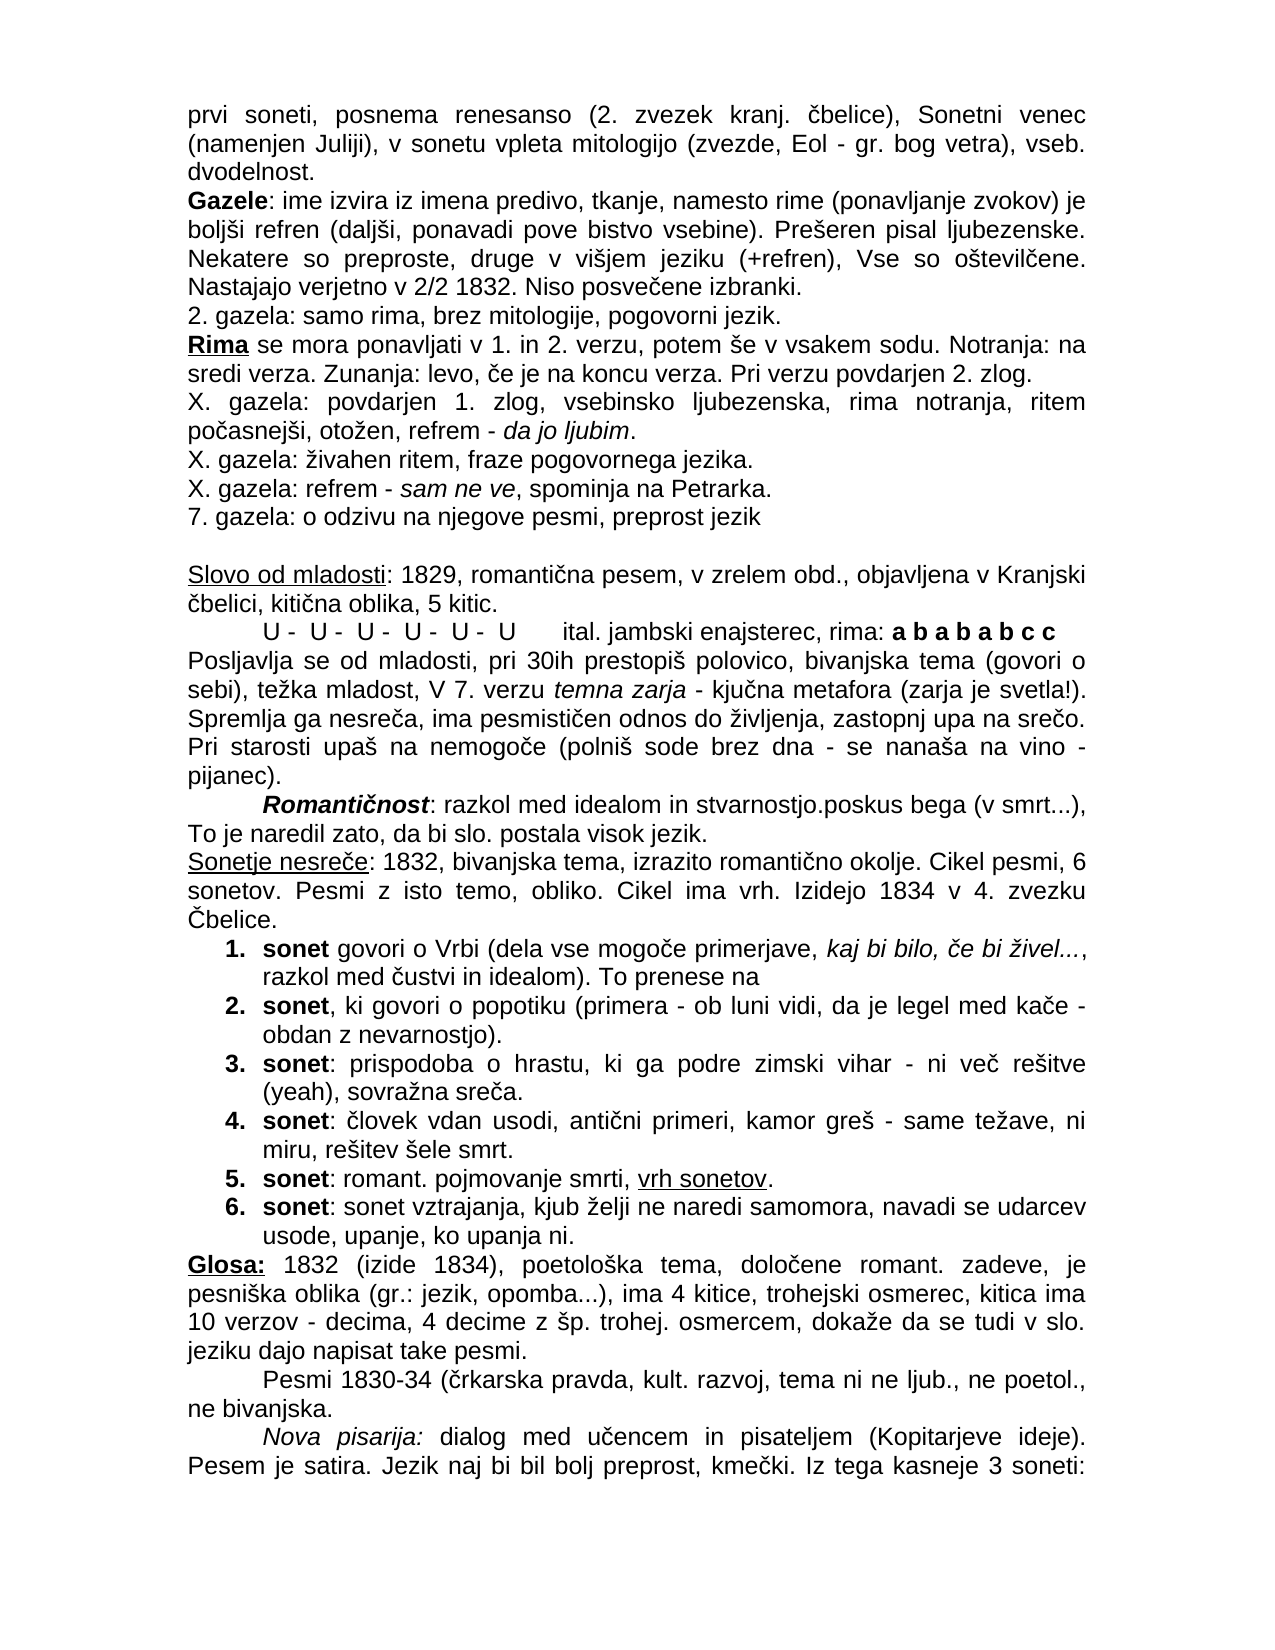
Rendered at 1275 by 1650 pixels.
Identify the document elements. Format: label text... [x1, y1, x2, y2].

text X. gazela: refrem - sam ne ve, spominja na Petrarka. [187, 474, 1087, 502]
text 7. gazela: o odzivu na njegove pesmi, preprost jezik [187, 502, 1087, 531]
text X. gazela: živahen ritem, fraze pogovornega jezika. [187, 445, 1087, 474]
list sonet: sonet vztrajanja, kjub želji ne naredi samomora, navadi se udarcev usode, upanje, ko upanja ni. [225, 1192, 1087, 1250]
list sonet govori o Vrbi (dela vse mogoče primerjave, kaj bi bilo, če bi živel..., razkol med čustvi in idealom). To prenese na [225, 934, 1087, 991]
text Sonetje nesreče: 1832, bivanjska tema, izrazito romantično okolje. Cikel pesmi, 6 sonetov. Pesmi z isto temo, obliko. Cikel ima vrh. Izidejo 1834 v 4. zvezku Čbelice. [187, 847, 1087, 934]
text 2. gazela: samo rima, brez mitologije, pogovorni jezik. [187, 301, 1087, 330]
text Romantičnost: razkol med idealom in stvarnostjo.poskus bega (v smrt...), To je naredil zato, da bi slo. postala visok jezik. [187, 790, 1087, 847]
text prvi soneti, posnema renesanso (2. zvezek kranj. čbelice), Sonetni venec (namenjen Juliji), v sonetu vpleta mitologijo (zvezde, Eol - gr. bog vetra), vseb. dvodelnost. [187, 100, 1087, 186]
text X. gazela: povdarjen 1. zlog, vsebinsko ljubezenska, rima notranja, ritem počasnejši, otožen, refrem - da jo ljubim. [187, 387, 1087, 445]
text Rima se mora ponavljati v 1. in 2. verzu, potem še v vsakem sodu. Notranja: na sredi verza. Zunanja: levo, če je na koncu verza. Pri verzu povdarjen 2. zlog. [187, 330, 1087, 387]
text Glosa: 1832 (izide 1834), poetološka tema, določene romant. zadeve, je pesniška oblika (gr.: jezik, opomba...), ima 4 kitice, trohejski osmerec, kitica ima 10 verzov - decima, 4 decime z šp. trohej. osmercem, dokaže da se tudi v slo. jeziku dajo napisat take pesmi. [187, 1250, 1087, 1365]
list sonet: prispodoba o hrastu, ki ga podre zimski vihar - ni več rešitve (yeah), sovražna sreča. [225, 1049, 1087, 1106]
text Pesmi 1830-34 (črkarska pravda, kult. razvoj, tema ni ne ljub., ne poetol., ne bivanjska. [187, 1365, 1087, 1422]
text Gazele: ime izvira iz imena predivo, tkanje, namesto rime (ponavljanje zvokov) je boljši refren (daljši, ponavadi pove bistvo vsebine). Prešeren pisal ljubezenske. Nekatere so preproste, druge v višjem jeziku (+refren), Vse so oštevilčene. Nastajajo verjetno v 2/2 1832. Niso posvečene izbranki. [187, 186, 1087, 301]
list sonet, ki govori o popotiku (primera - ob luni vidi, da je legel med kače - obdan z nevarnostjo). [225, 991, 1087, 1049]
text Nova pisarija: dialog med učencem in pisateljem (Kopitarjeve ideje). Pesem je satira. Jezik naj bi bil bolj preprost, kmečki. Iz tega kasneje 3 soneti: [187, 1422, 1087, 1480]
text Slovo od mladosti: 1829, romantična pesem, v zrelem obd., objavljena v Kranjski čbelici, kitična oblika, 5 kitic. [187, 560, 1087, 617]
list sonet: človek vdan usodi, antični primeri, kamor greš - same težave, ni miru, rešitev šele smrt. [225, 1106, 1087, 1164]
list sonet: romant. pojmovanje smrti, vrh sonetov. [225, 1164, 1087, 1192]
text U - U - U - U - U - U ital. jambski enajsterec, rima: a b a b a b c c [187, 617, 1087, 646]
text Posljavlja se od mladosti, pri 30ih prestopiš polovico, bivanjska tema (govori o sebi), težka mladost, V 7. verzu temna zarja - kjučna metafora (zarja je svetla!). Spremlja ga nesreča, ima pesmističen odnos do življenja, zastopnj upa na srečo. Pri starosti upaš na nemogoče (polniš sode brez dna - se nanaša na vino - pijanec). [187, 646, 1087, 790]
